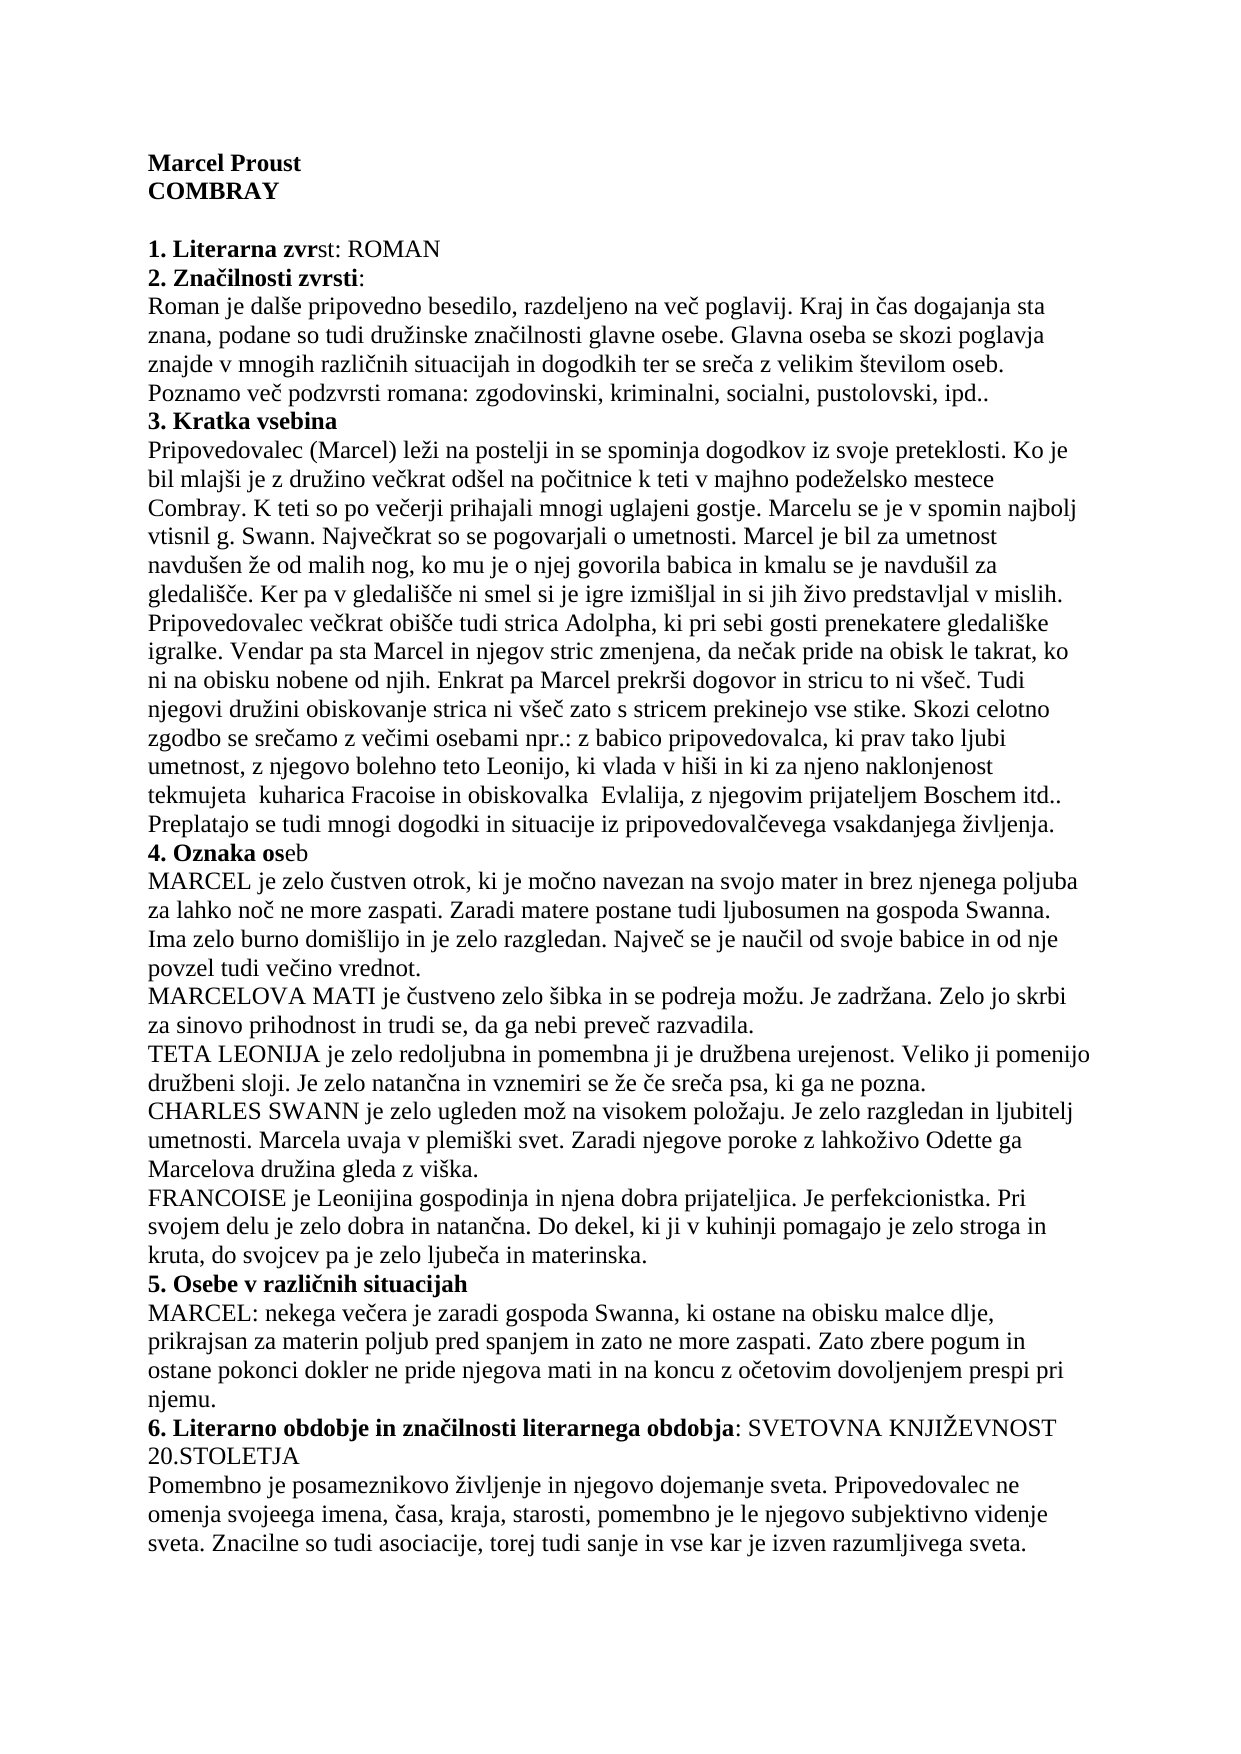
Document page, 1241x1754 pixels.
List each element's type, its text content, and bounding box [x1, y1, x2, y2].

text TETA LEONIJA je zelo redoljubna in pomembna ji je družbena urejenost. Veliko ji pomenijo družbeni sloji. Je zelo natančna in vznemiri se že če sreča psa, ki ga ne pozna. [148, 1039, 1093, 1096]
text Roman je dalše pripovedno besedilo, razdeljeno na več poglavij. Kraj in čas dogajanja sta znana, podane so tudi družinske značilnosti glavne osebe. Glavna oseba se skozi poglavja znajde v mnogih različnih situacijah in dogodkih ter se sreča z velikim številom oseb. Poznamo več podzvrsti romana: zgodovinski, kriminalni, socialni, pustolovski, ipd.. [148, 291, 1093, 406]
text Marcel Proust [148, 148, 1093, 176]
text MARCEL: nekega večera je zaradi gospoda Swanna, ki ostane na obisku malce dlje, prikrajsan za materin poljub pred spanjem in zato ne more zaspati. Zato zbere pogum in ostane pokonci dokler ne pride njegova mati in na koncu z očetovim dovoljenjem prespi pri njemu. [148, 1298, 1093, 1413]
text MARCELOVA MATI je čustveno zelo šibka in se podreja možu. Je zadržana. Zelo jo skrbi za sinovo prihodnost in trudi se, da ga nebi preveč razvadila. [148, 981, 1093, 1039]
text 3. Kratka vsebina [148, 406, 1093, 435]
text Pomembno je posameznikovo življenje in njegovo dojemanje sveta. Pripovedovalec ne omenja svojeega imena, časa, kraja, starosti, pomembno je le njegovo subjektivno videnje sveta. Znacilne so tudi asociacije, torej tudi sanje in vse kar je izven razumljivega sveta. [148, 1470, 1093, 1556]
text 1. Literarna zvrst: ROMAN [148, 234, 1093, 263]
text MARCEL je zelo čustven otrok, ki je močno navezan na svojo mater in brez njenega poljuba za lahko noč ne more zaspati. Zaradi matere postane tudi ljubosumen na gospoda Swanna. Ima zelo burno domišlijo in je zelo razgledan. Največ se je naučil od svoje babice in od nje povzel tudi večino vrednot. [148, 866, 1093, 981]
text 5. Osebe v različnih situacijah [148, 1269, 1093, 1298]
text Pripovedovalec (Marcel) leži na postelji in se spominja dogodkov iz svoje preteklosti. Ko je bil mlajši je z družino večkrat odšel na počitnice k teti v majhno podeželsko mestece Combray. K teti so po večerji prihajali mnogi uglajeni gostje. Marcelu se je v spomin najbolj vtisnil g. Swann. Največkrat so se pogovarjali o umetnosti. Marcel je bil za umetnost navdušen že od malih nog, ko mu je o njej govorila babica in kmalu se je navdušil za gledališče. Ker pa v gledališče ni smel si je igre izmišljal in si jih živo predstavljal v mislih. Pripovedovalec večkrat obišče tudi strica Adolpha, ki pri sebi gosti prenekatere gledališke igralke. Vendar pa sta Marcel in njegov stric zmenjena, da nečak pride na obisk le takrat, ko ni na obisku nobene od njih. Enkrat pa Marcel prekrši dogovor in stricu to ni všeč. Tudi njegovi družini obiskovanje strica ni všeč zato s stricem prekinejo vse stike. Skozi celotno zgodbo se srečamo z večimi osebami npr.: z babico pripovedovalca, ki prav tako ljubi umetnost, z njegovo bolehno teto Leonijo, ki vlada v hiši in ki za njeno naklonjenost tekmujeta kuharica Fracoise in obiskovalka Evlalija, z njegovim prijateljem Boschem itd.. Preplatajo se tudi mnogi dogodki in situacije iz pripovedovalčevega vsakdanjega življenja. [148, 435, 1093, 838]
text 6. Literarno obdobje in značilnosti literarnega obdobja: SVETOVNA KNJIŽEVNOST 20.STOLETJA [148, 1413, 1093, 1470]
text COMBRAY [148, 176, 1093, 205]
text 2. Značilnosti zvrsti: [148, 263, 1093, 291]
text FRANCOISE je Leonijina gospodinja in njena dobra prijateljica. Je perfekcionistka. Pri svojem delu je zelo dobra in natančna. Do dekel, ki ji v kuhinji pomagajo je zelo stroga in kruta, do svojcev pa je zelo ljubeča in materinska. [148, 1183, 1093, 1269]
text 4. Oznaka oseb [148, 838, 1093, 866]
text CHARLES SWANN je zelo ugleden mož na visokem položaju. Je zelo razgledan in ljubitelj umetnosti. Marcela uvaja v plemiški svet. Zaradi njegove poroke z lahkoživo Odette ga Marcelova družina gleda z viška. [148, 1096, 1093, 1183]
